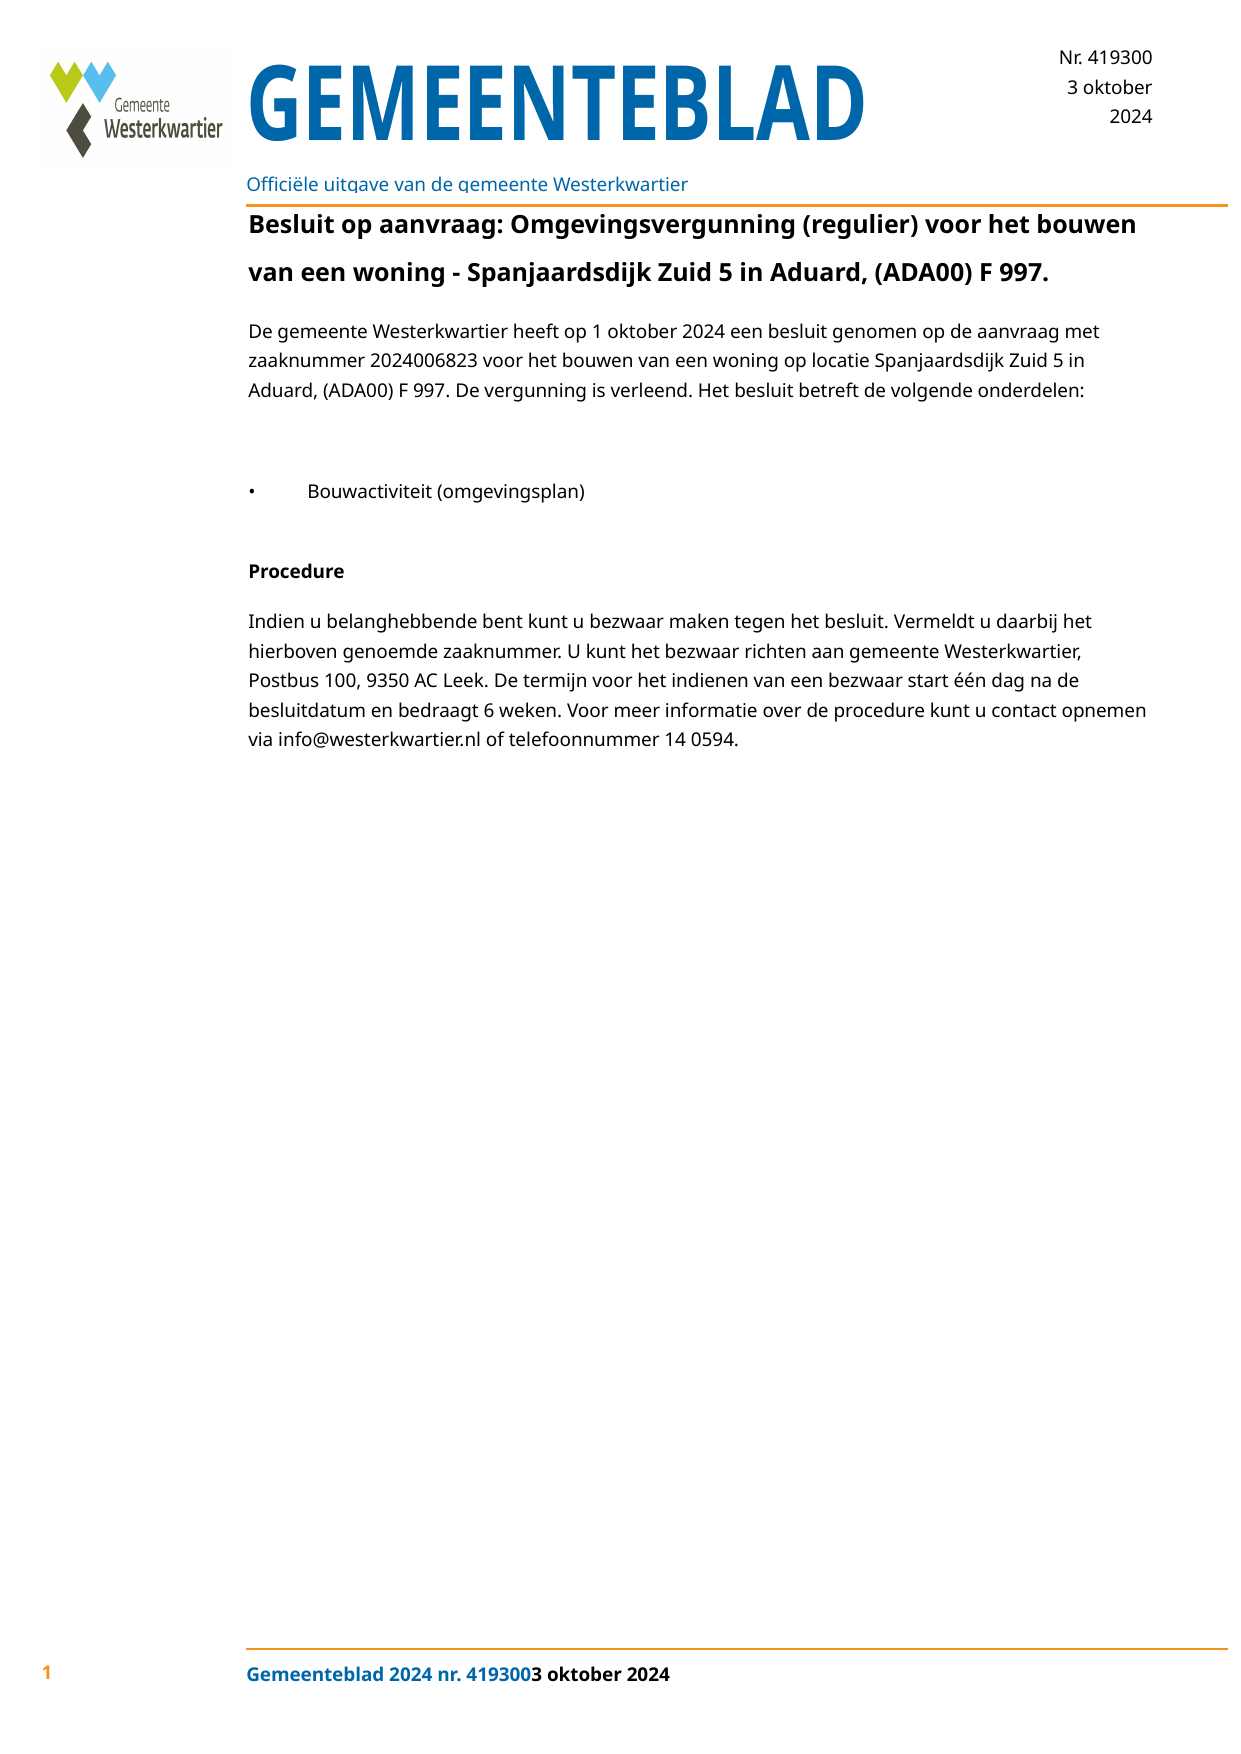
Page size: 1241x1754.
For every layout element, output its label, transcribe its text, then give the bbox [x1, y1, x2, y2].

picture [41, 47, 231, 172]
text Besluit op aanvraag: Omgevingsvergunning (regulier) voor het bouwen van een woning - Spanjaardsdijk Zuid 5 in Aduard, (ADA00) F 997. [248, 207, 1152, 288]
list Bouwactiviteit (omgevingsplan) [248, 478, 1152, 504]
text Procedure [248, 558, 1152, 584]
text De gemeente Westerkwartier heeft op 1 oktober 2024 een besluit genomen op de aanvraag met zaaknummer 2024006823 voor het bouwen van een woning op locatie Spanjaardsdijk Zuid 5 in Aduard, (ADA00) F 997. De vergunning is verleend. Het besluit betreft de volgende onderdelen: [248, 318, 1152, 403]
text Indien u belanghebbende bent kunt u bezwaar maken tegen het besluit. Vermeldt u daarbij het hierboven genoemde zaaknummer. U kunt het bezwaar richten aan gemeente Westerkwartier, Postbus 100, 9350 AC Leek. De termijn voor het indienen van een bezwaar start één dag na de besluitdatum en bedraagt 6 weken. Voor meer informatie over de procedure kunt u contact opnemen via info@westerkwartier.nl of telefoonnummer 14 0594. [248, 608, 1152, 752]
